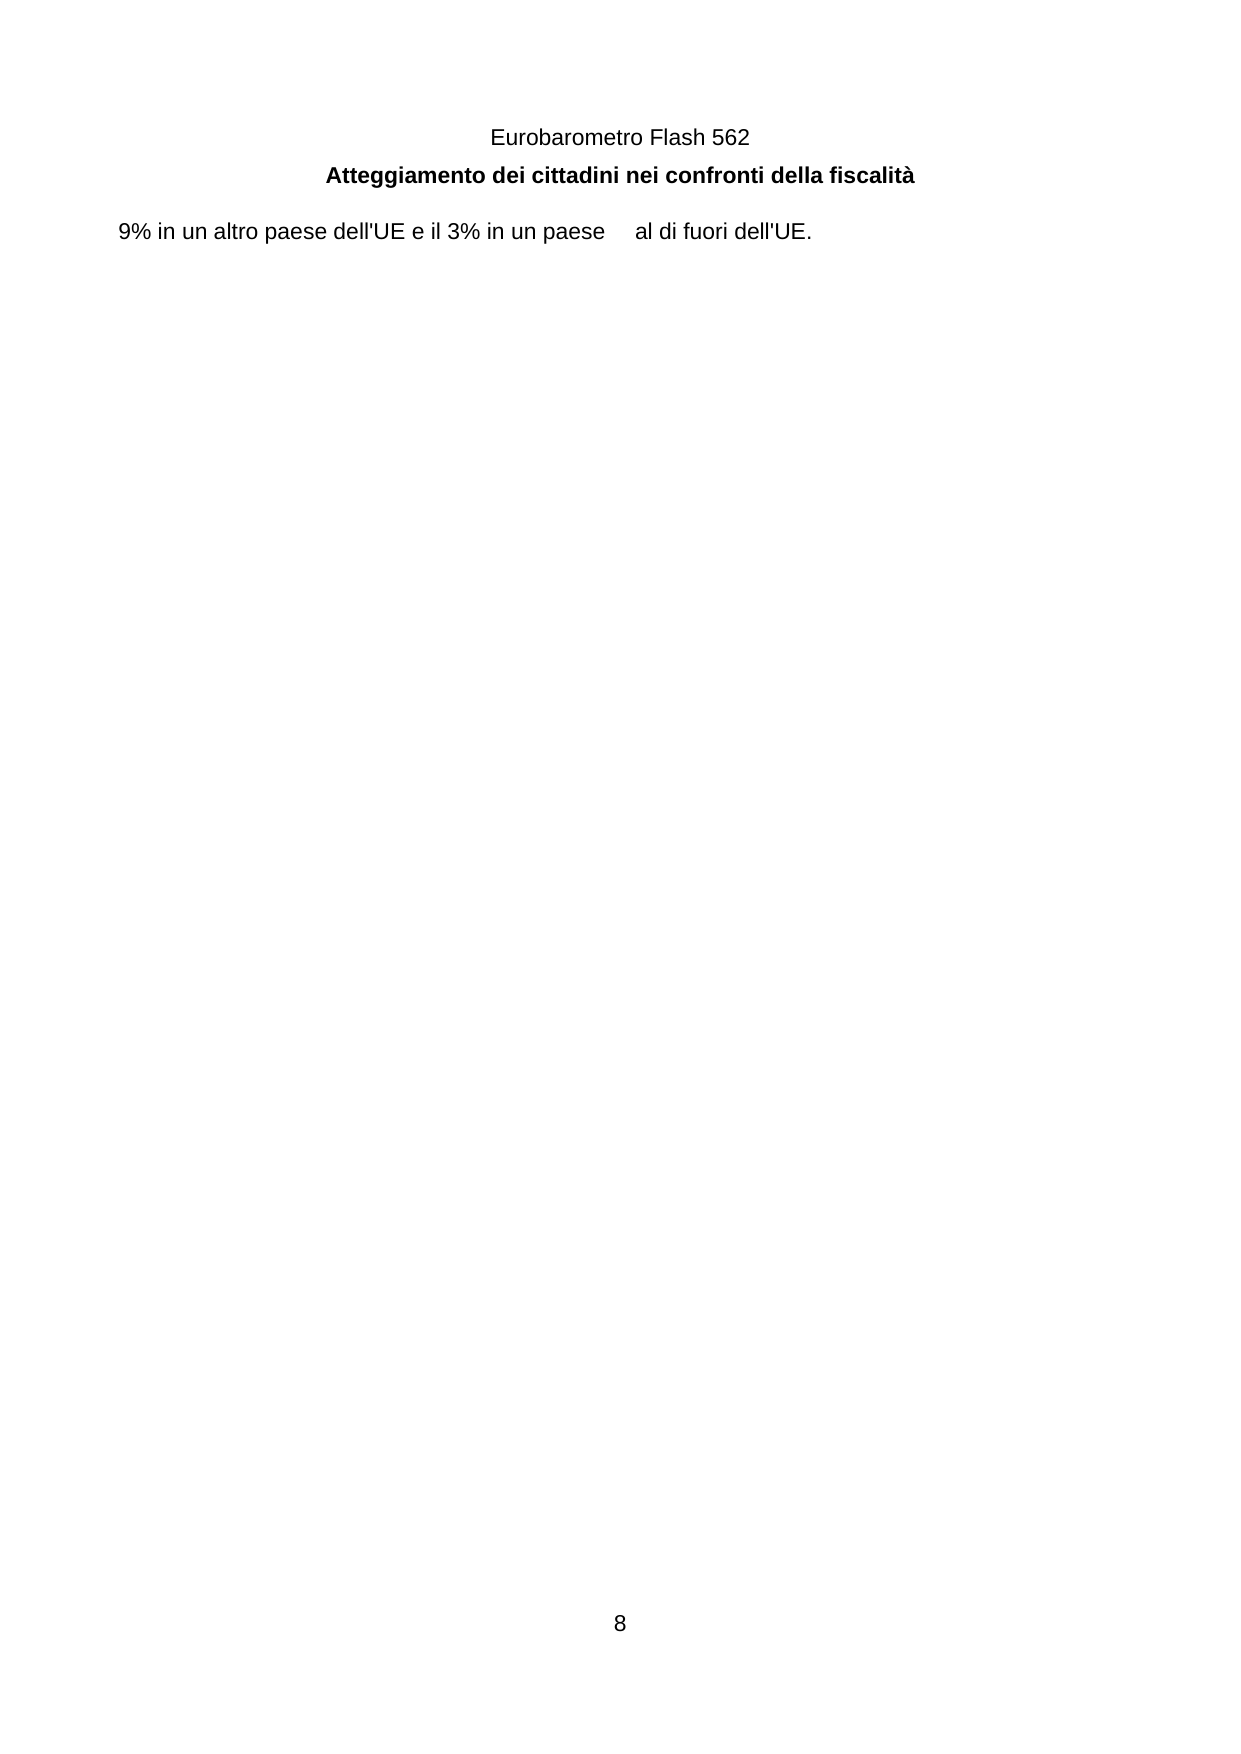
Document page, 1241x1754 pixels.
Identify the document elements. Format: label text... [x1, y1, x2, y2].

text 9% in un altro paese dell'UE e il 3% in un paese [118, 218, 605, 244]
text al di fuori dell'UE. [635, 218, 1122, 244]
